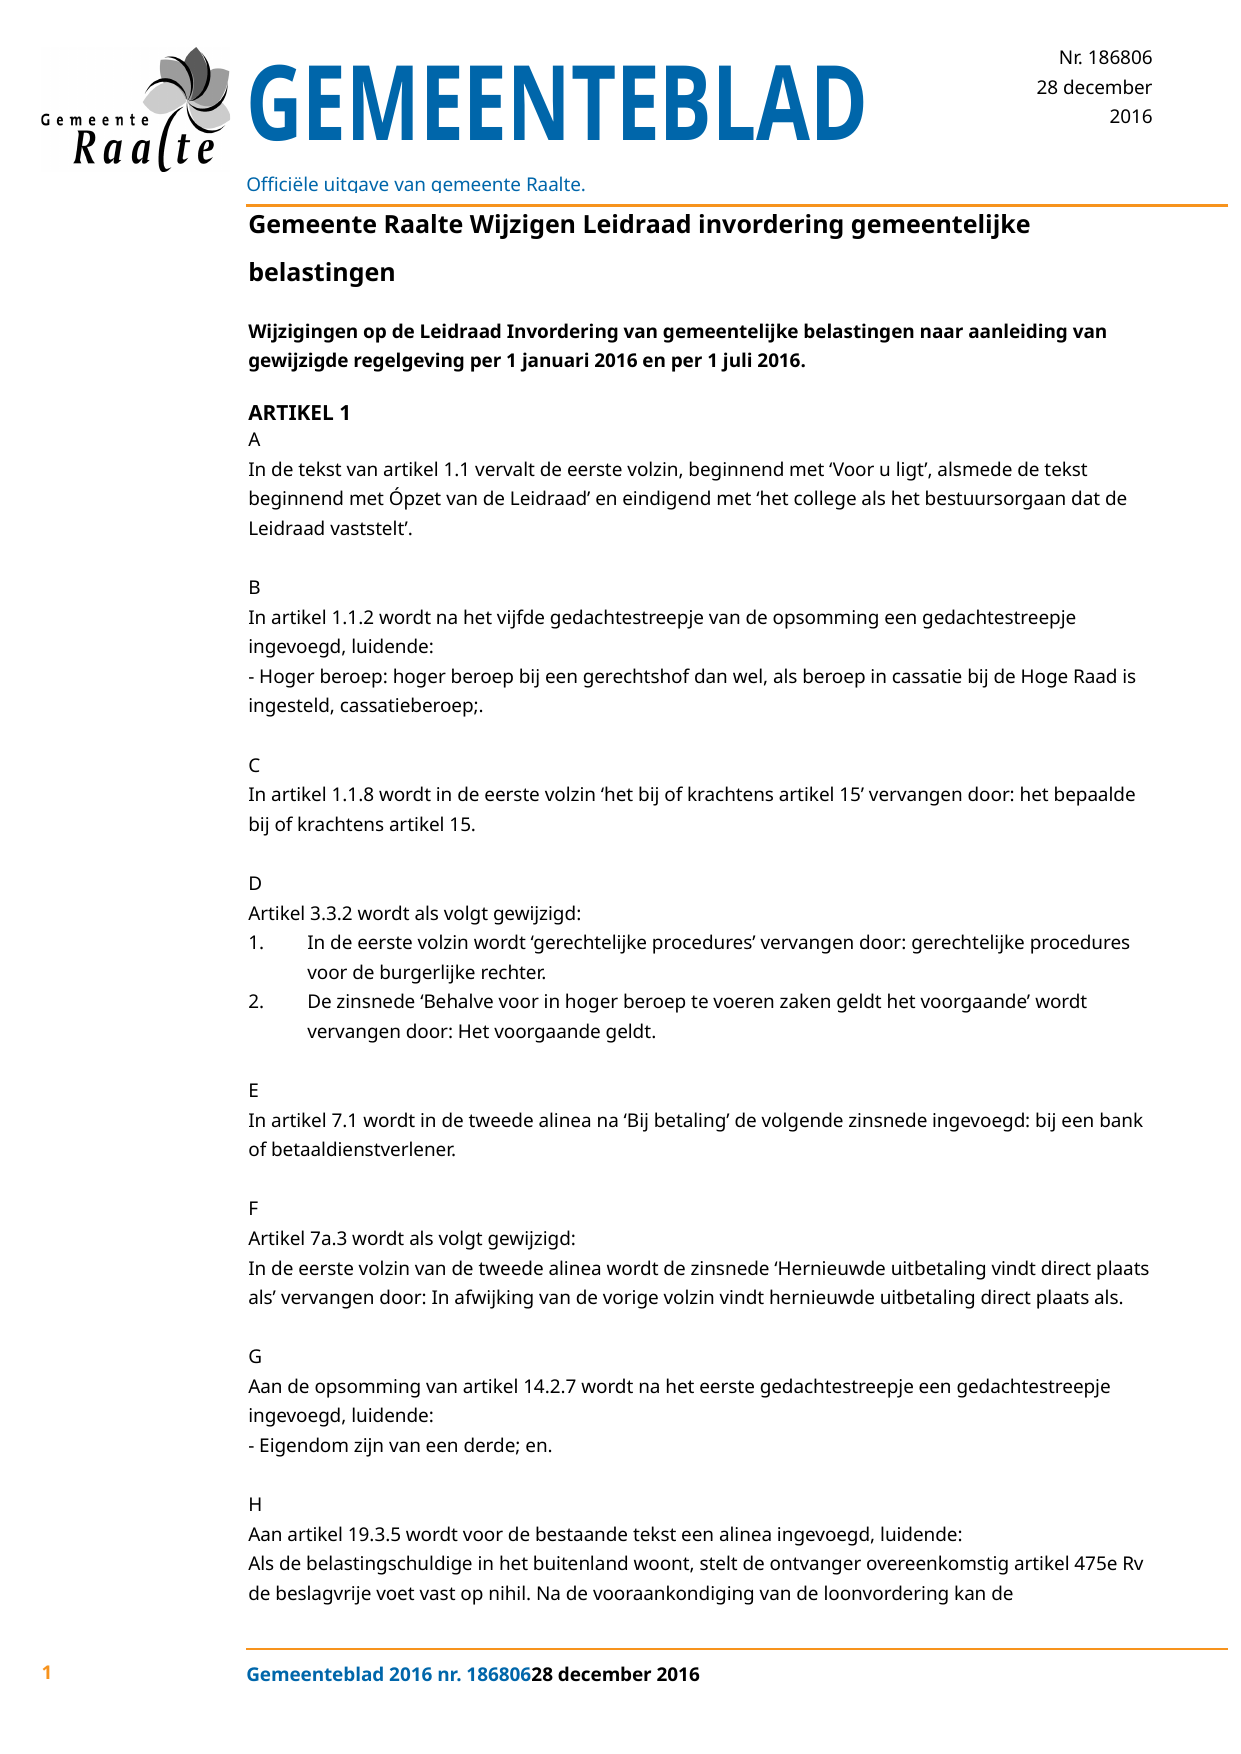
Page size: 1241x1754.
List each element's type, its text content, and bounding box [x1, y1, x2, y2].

text Artikel 7a.3 wordt als volgt gewijzigd: [248, 1225, 1152, 1251]
picture [41, 47, 231, 172]
text In de tekst van artikel 1.1 vervalt de eerste volzin, beginnend met ‘Voor u ligt’, alsmede de tekst beginnend met Ópzet van de Leidraad’ en eindigend met ‘het college als het bestuursorgaan dat de Leidraad vaststelt’. [248, 456, 1152, 541]
text ARTIKEL 1 [248, 398, 1152, 426]
text Wijzigingen op de Leidraad Invordering van gemeentelijke belastingen naar aanleiding van gewijzigde regelgeving per 1 januari 2016 en per 1 juli 2016. [248, 318, 1152, 373]
text G [248, 1343, 1152, 1369]
text - Hoger beroep: hoger beroep bij een gerechtshof dan wel, als beroep in cassatie bij de Hoge Raad is ingesteld, cassatieberoep;. [248, 663, 1152, 718]
text In artikel 1.1.8 wordt in de eerste volzin ‘het bij of krachtens artikel 15’ vervangen door: het bepaalde bij of krachtens artikel 15. [248, 781, 1152, 837]
text B [248, 574, 1152, 600]
text D [248, 870, 1152, 896]
text C [248, 752, 1152, 777]
text In artikel 1.1.2 wordt na het vijfde gedachtestreepje van de opsomming een gedachtestreepje ingevoegd, luidende: [248, 604, 1152, 659]
text F [248, 1196, 1152, 1221]
text H [248, 1491, 1152, 1517]
text - Eigendom zijn van een derde; en. [248, 1432, 1152, 1458]
text Als de belastingschuldige in het buitenland woont, stelt de ontvanger overeenkomstig artikel 475e Rv de beslagvrije voet vast op nihil. Na de vooraankondiging van de loonvordering kan de [248, 1551, 1152, 1606]
text Aan artikel 19.3.5 wordt voor de bestaande tekst een alinea ingevoegd, luidende: [248, 1521, 1152, 1547]
list De zinsnede ‘Behalve voor in hoger beroep te voeren zaken geldt het voorgaande’ wordt vervangen door: Het voorgaande geldt. [248, 988, 1152, 1044]
list In de eerste volzin wordt ‘gerechtelijke procedures’ vervangen door: gerechtelijke procedures voor de burgerlijke rechter. [248, 929, 1152, 984]
text In de eerste volzin van de tweede alinea wordt de zinsnede ‘Hernieuwde uitbetaling vindt direct plaats als’ vervangen door: In afwijking van de vorige volzin vindt hernieuwde uitbetaling direct plaats als. [248, 1255, 1152, 1310]
text Artikel 3.3.2 wordt als volgt gewijzigd: [248, 900, 1152, 925]
text A [248, 426, 1152, 452]
text Aan de opsomming van artikel 14.2.7 wordt na het eerste gedachtestreepje een gedachtestreepje ingevoegd, luidende: [248, 1373, 1152, 1428]
text E [248, 1077, 1152, 1103]
text Gemeente Raalte Wijzigen Leidraad invordering gemeentelijke belastingen [248, 207, 1152, 288]
text In artikel 7.1 wordt in de tweede alinea na ‘Bij betaling’ de volgende zinsnede ingevoegd: bij een bank of betaaldienstverlener. [248, 1107, 1152, 1162]
